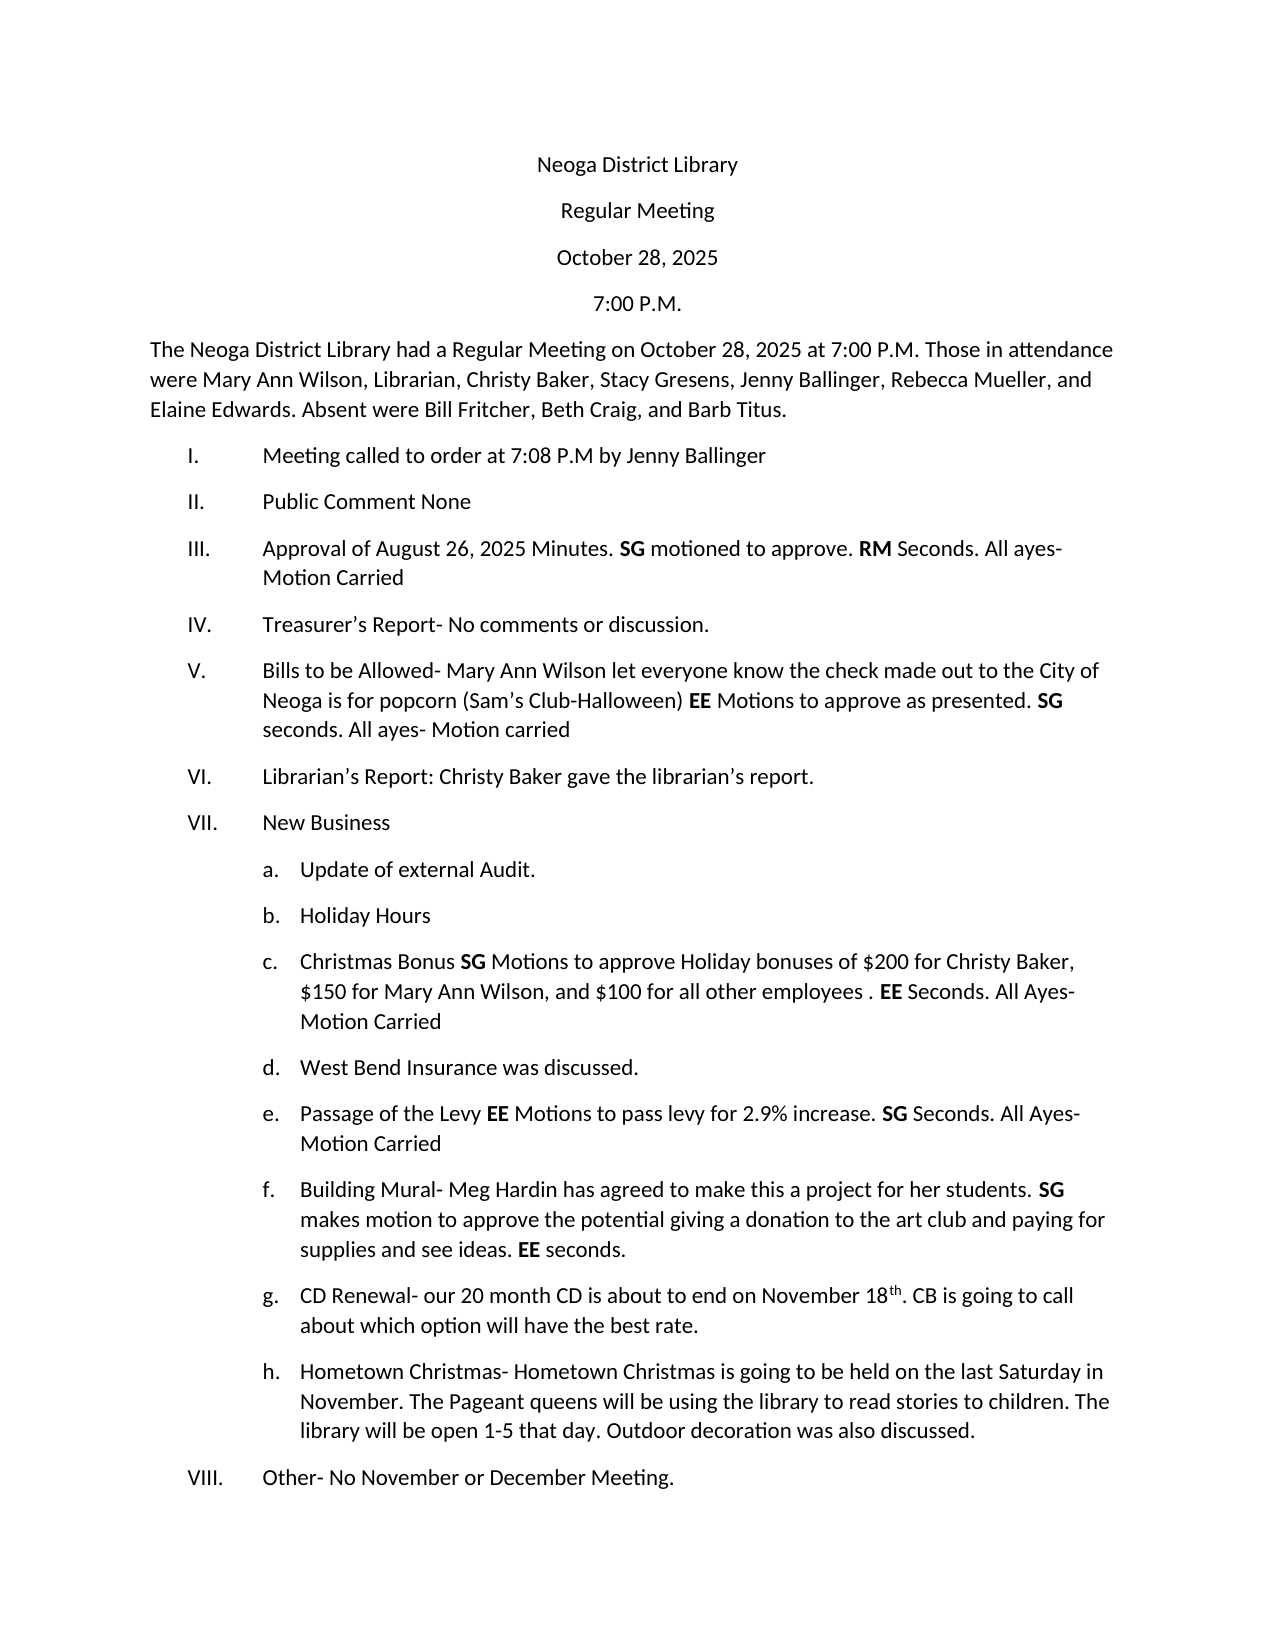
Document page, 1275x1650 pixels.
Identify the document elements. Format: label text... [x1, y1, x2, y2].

list Treasurer’s Report- No comments or discussion. [187, 610, 1125, 638]
list Other- No November or December Meeting. [187, 1463, 1125, 1491]
text Neoga District Library [150, 150, 1125, 178]
list Meeting called to order at 7:08 P.M by Jenny Ballinger [187, 441, 1125, 469]
list Approval of August 26, 2025 Minutes. SG motioned to approve. RM Seconds. All ayes- Motion Carried [187, 534, 1125, 592]
text Regular Meeting [150, 196, 1125, 224]
list Passage of the Levy EE Motions to pass levy for 2.9% increase. SG Seconds. All Ayes- Motion Carried [262, 1099, 1125, 1157]
list Public Comment None [187, 487, 1125, 516]
list Building Mural- Meg Hardin has agreed to make this a project for her students. SG makes motion to approve the potential giving a donation to the art club and paying for supplies and see ideas. EE seconds. [262, 1176, 1125, 1263]
list Update of external Audit. [262, 855, 1125, 883]
list Christmas Bonus SG Motions to approve Holiday bonuses of $200 for Christy Baker, $150 for Mary Ann Wilson, and $100 for all other employees . EE Seconds. All Ayes- Motion Carried [262, 947, 1125, 1035]
list CD Renewal- our 20 month CD is about to end on November 18th. CB is going to call about which option will have the best rate. [262, 1281, 1125, 1339]
list West Bend Insurance was discussed. [262, 1053, 1125, 1081]
list Librarian’s Report: Christy Baker gave the librarian’s report. [187, 762, 1125, 790]
text 7:00 P.M. [150, 289, 1125, 317]
list New Business [187, 808, 1125, 836]
list Bills to be Allowed- Mary Ann Wilson let everyone know the check made out to the City of Neoga is for popcorn (Sam’s Club-Halloween) EE Motions to approve as presented. SG seconds. All ayes- Motion carried [187, 656, 1125, 744]
text October 28, 2025 [150, 243, 1125, 271]
list Holiday Hours [262, 901, 1125, 929]
text The Neoga District Library had a Regular Meeting on October 28, 2025 at 7:00 P.M. Those in attendance were Mary Ann Wilson, Librarian, Christy Baker, Stacy Gresens, Jenny Ballinger, Rebecca Mueller, and Elaine Edwards. Absent were Bill Fritcher, Beth Craig, and Barb Titus. [150, 335, 1125, 423]
list Hometown Christmas- Hometown Christmas is going to be held on the last Saturday in November. The Pageant queens will be using the library to read stories to children. The library will be open 1-5 that day. Outdoor decoration was also discussed. [262, 1357, 1125, 1445]
